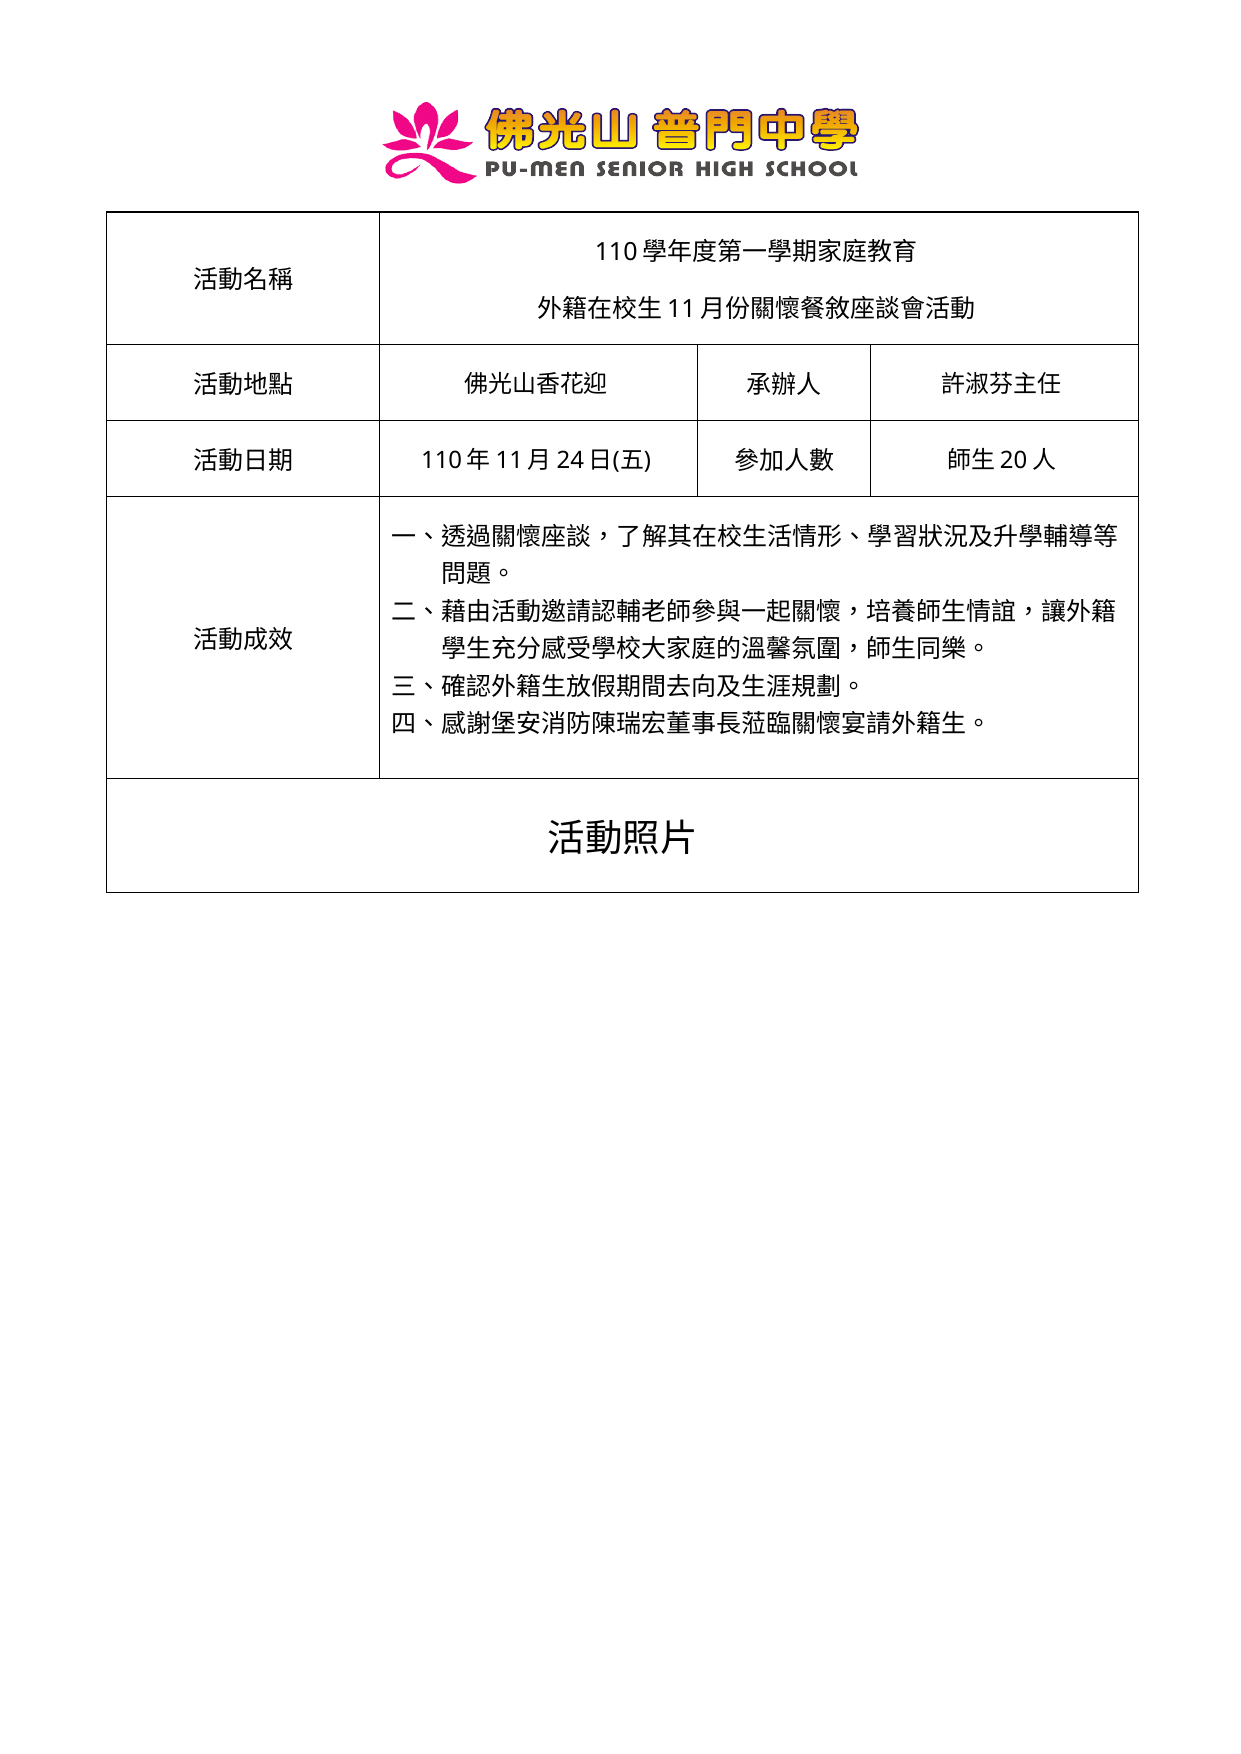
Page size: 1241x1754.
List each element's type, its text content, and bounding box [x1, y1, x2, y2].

table_cell 活動日期 [107, 421, 379, 496]
table_cell 佛光山香花迎 [380, 345, 697, 420]
table_cell 活動成效 [107, 497, 379, 778]
table_cell 師生20人 [871, 421, 1138, 496]
table_cell 活動照片 [107, 779, 1138, 892]
table_cell 許淑芬主任 [871, 345, 1138, 420]
table_header 活動名稱 [107, 213, 379, 344]
picture [378, 98, 862, 187]
table_cell 活動地點 [107, 345, 379, 420]
table_cell 110年11月24日(五) [380, 421, 697, 496]
table_cell 承辦人 [698, 345, 870, 420]
table_header 110學年度第一學期家庭教育 外籍在校生11月份關懷餐敘座談會活動 [380, 213, 1138, 344]
table_cell 參加人數 [698, 421, 870, 496]
table_cell 一、透過關懷座談，了解其在校生活情形、學習狀況及升學輔導等問題。 二、藉由活動邀請認輔老師參與一起關懷，培養師生情誼，讓外籍學生充分感受學校大家庭的溫馨氛圍，師生同樂。 三、確認外籍生放假期間去向及生涯規劃。 四、感謝堡安消防陳瑞宏董事長蒞臨關懷宴請外籍生。 [380, 497, 1138, 778]
